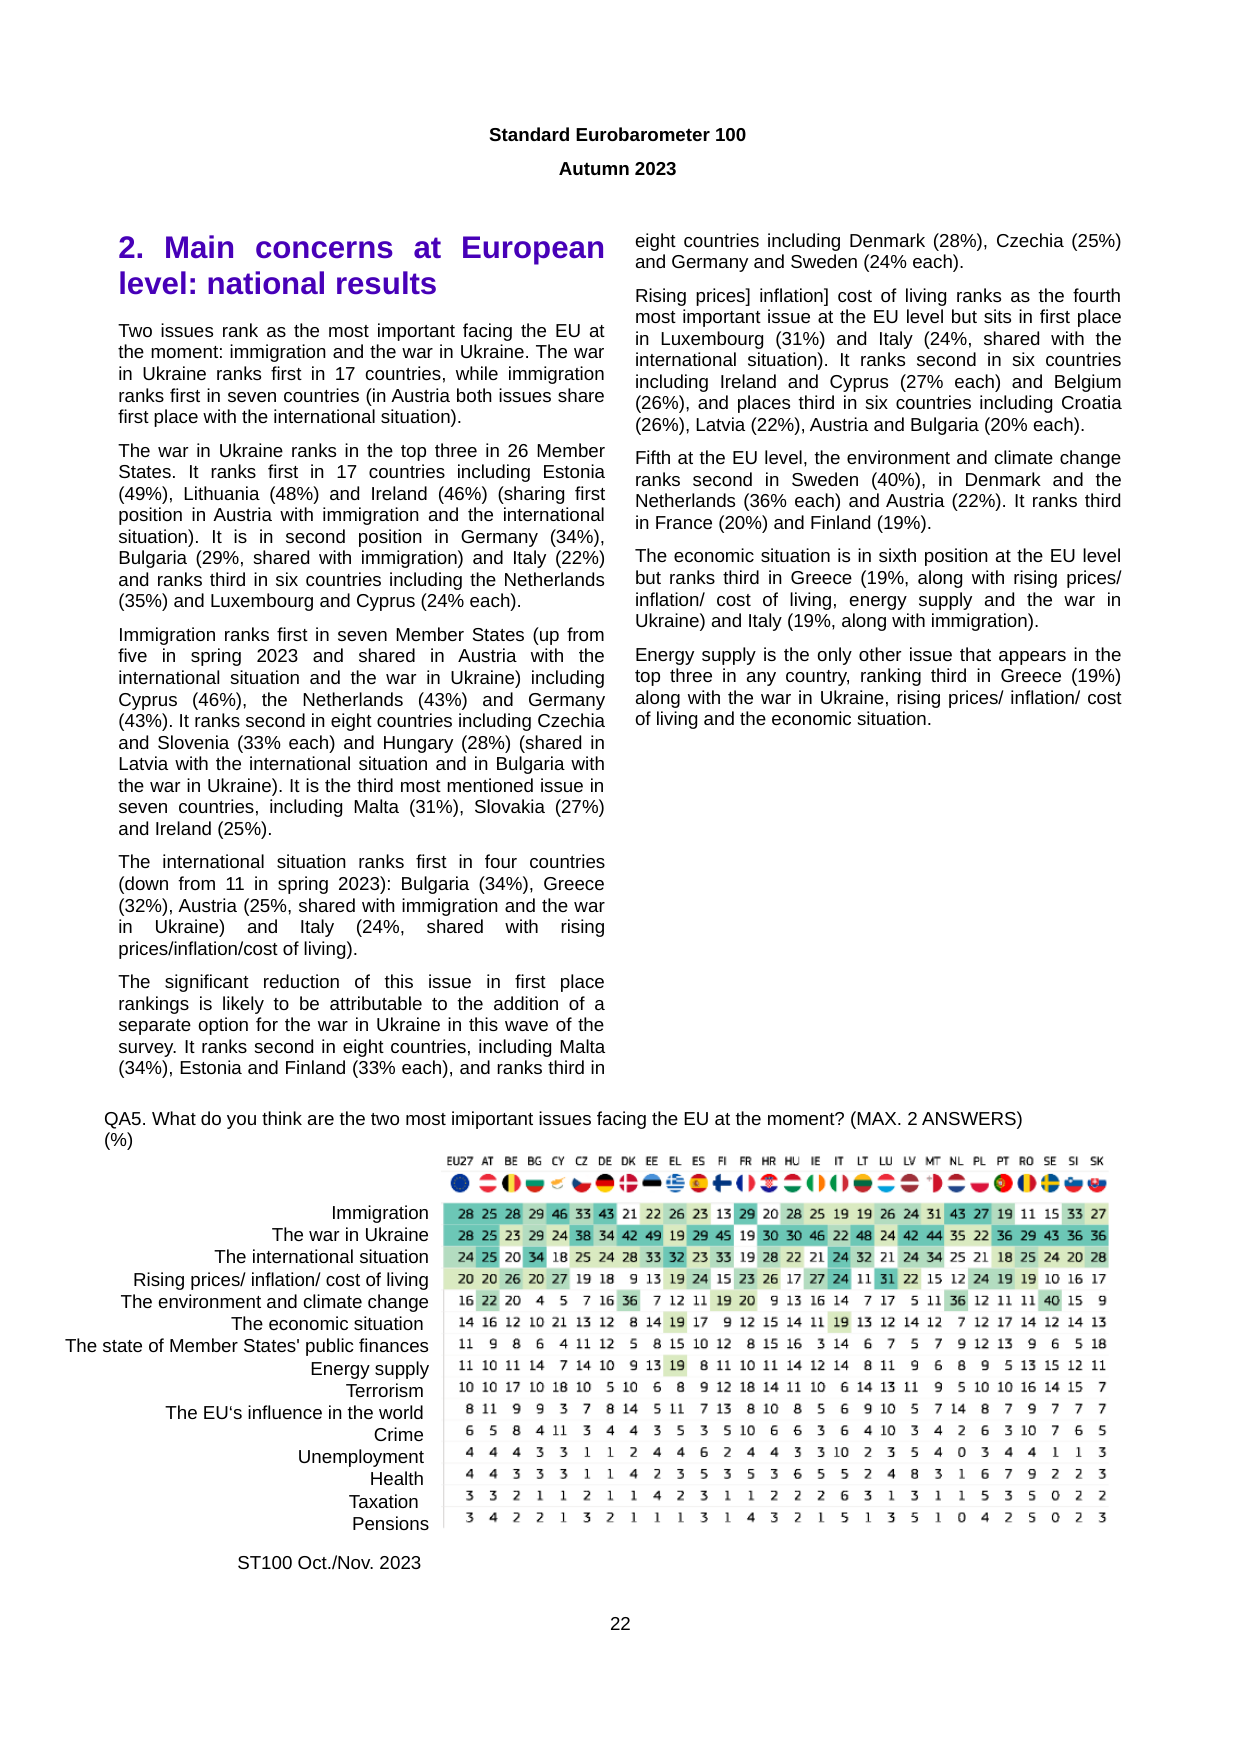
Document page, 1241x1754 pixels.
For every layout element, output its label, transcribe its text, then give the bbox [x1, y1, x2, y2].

text The economic situation is in sixth position at the EU level but ranks third in Greece (19%, along with rising prices/ inflation/ cost of living, energy supply and the war in Ukraine) and Italy (19%, along with immigration). [635, 545, 1122, 632]
text Two issues rank as the most important facing the EU at the moment: immigration and the war in Ukraine. The war in Ukraine ranks first in 17 countries, while immigration ranks first in seven countries (in Austria both issues share first place with the international situation). [118, 320, 605, 427]
text The war in Ukraine ranks in the top three in 26 Member States. It ranks first in 17 countries including Estonia (49%), Lithuania (48%) and Ireland (46%) (sharing first position in Austria with immigration and the international situation). It is in second position in Germany (34%), Bulgaria (29%, shared with immigration) and Italy (22%) and ranks third in six countries including the Netherlands (35%) and Luxembourg and Cyprus (24% each). [118, 439, 605, 612]
picture [441, 1150, 1113, 1530]
text Fifth at the EU level, the environment and climate change ranks second in Sweden (40%), in Denmark and the Netherlands (36% each) and Austria (22%). It ranks third in France (20%) and Finland (19%). [635, 447, 1122, 533]
text The international situation ranks first in four countries (down from 11 in spring 2023): Bulgaria (34%), Greece (32%), Austria (25%, shared with immigration and the war in Ukraine) and Italy (24%, shared with rising prices/inflation/cost of living). [118, 851, 605, 959]
text Energy supply is the only other issue that appears in the top three in any country, ranking third in Greece (19%) along with the war in Ukraine, rising prices/ inflation/ cost of living and the economic situation. [635, 643, 1122, 730]
subtitle 2. Main concerns at European level: national results [118, 229, 605, 301]
text The significant reduction of this issue in first place rankings is likely to be attributable to the addition of a separate option for the war in Ukraine in this wave of the survey. It ranks second in eight countries, including Malta (34%), Estonia and Finland (33% each), and ranks third in [118, 971, 605, 1079]
text eight countries including Denmark (28%), Czechia (25%) and Germany and Sweden (24% each). [635, 229, 1122, 272]
text Rising prices] inflation] cost of living ranks as the fourth most important issue at the EU level but sits in first place in Luxembourg (31%) and Italy (24%, shared with the international situation). It ranks second in six countries including Ireland and Cyprus (27% each) and Belgium (26%), and places third in six countries including Croatia (26%), Latvia (22%), Austria and Bulgaria (20% each). [635, 284, 1122, 435]
text Immigration ranks first in seven Member States (up from five in spring 2023 and shared in Austria with the international situation and the war in Ukraine) including Cyprus (46%), the Netherlands (43%) and Germany (43%). It ranks second in eight countries including Czechia and Slovenia (33% each) and Hungary (28%) (shared in Latvia with the international situation and in Bulgaria with the war in Ukraine). It is the third most mentioned issue in seven countries, including Malta (31%), Slovakia (27%) and Ireland (25%). [118, 624, 605, 839]
